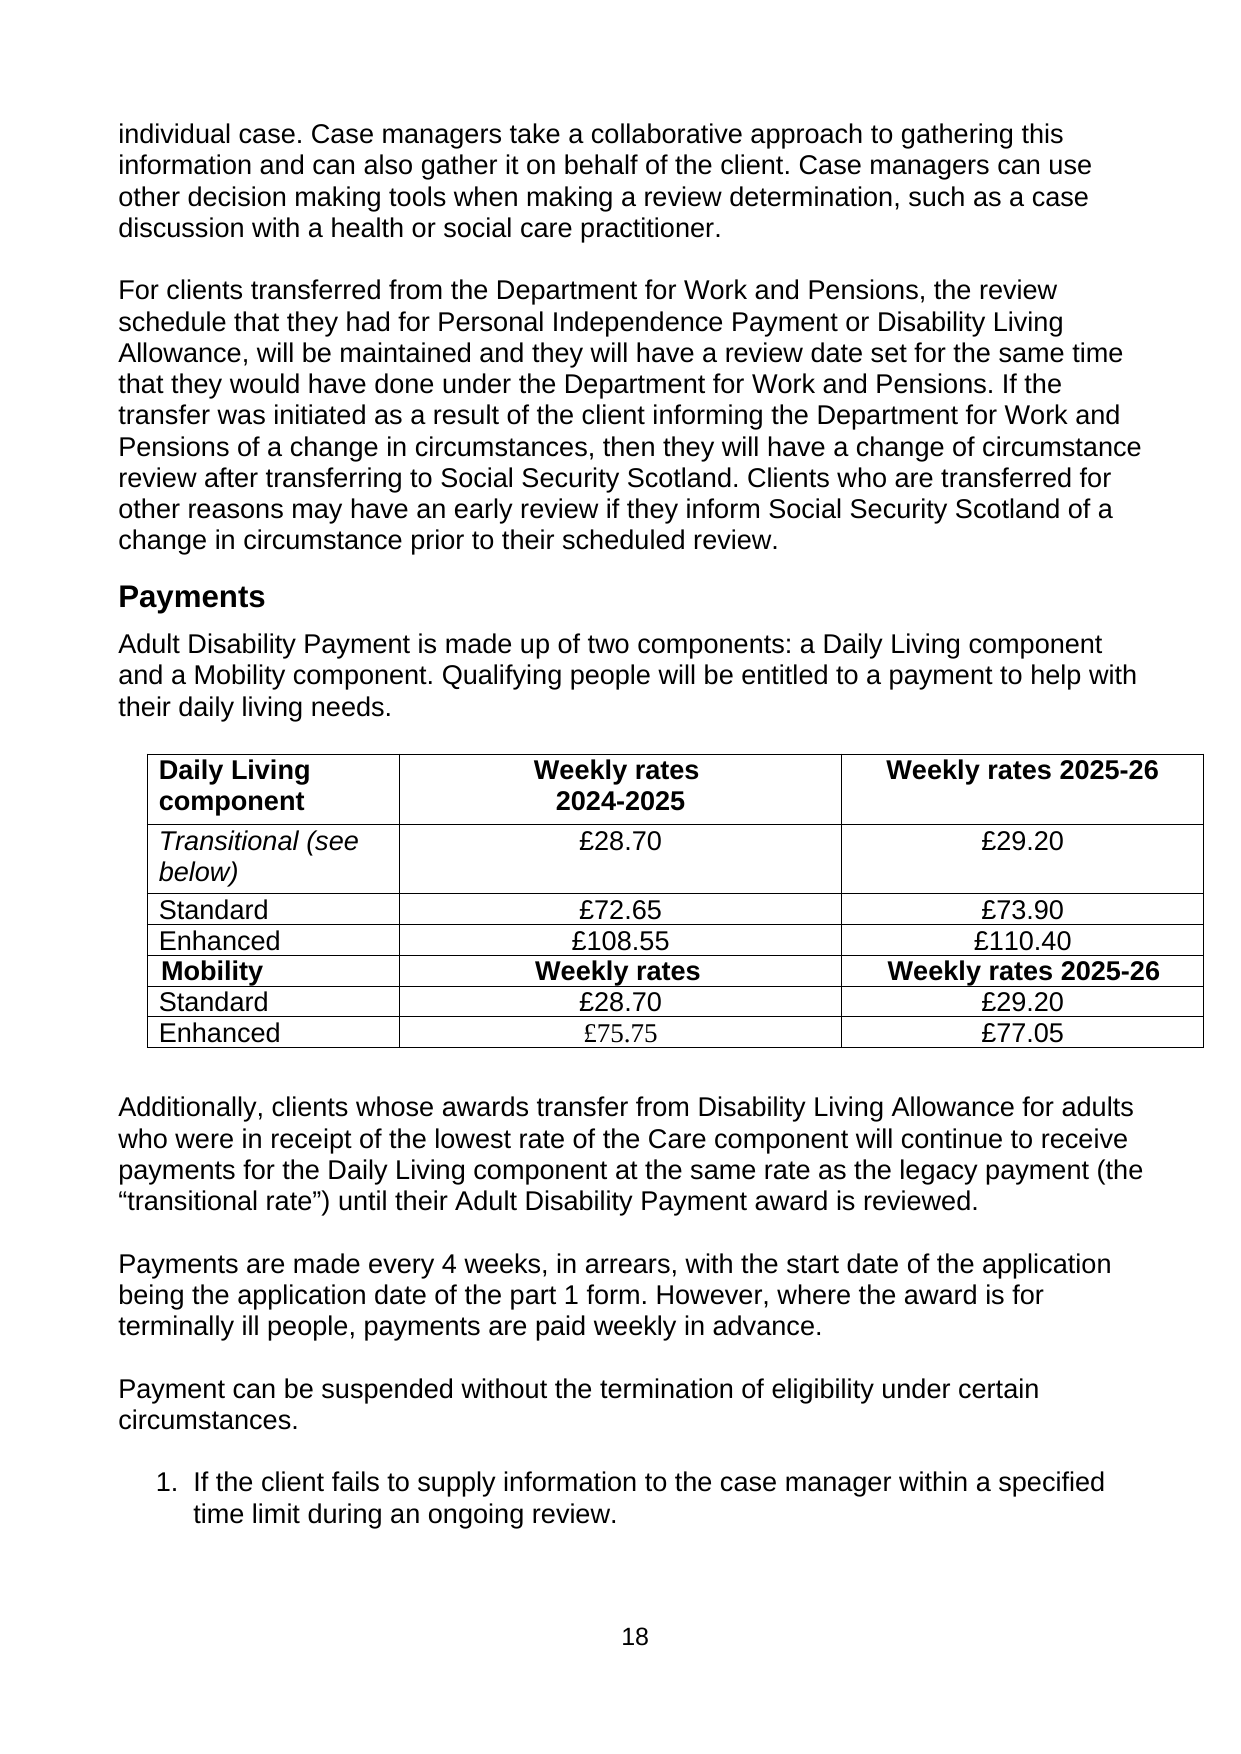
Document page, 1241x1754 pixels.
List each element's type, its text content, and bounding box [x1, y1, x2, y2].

table_cell £75.75 [400, 1017, 841, 1047]
table_cell Transitional (see below) [148, 825, 399, 893]
table_header Weekly rates 2025-26 [842, 755, 1203, 824]
table_cell Weekly rates 2025-26 [842, 956, 1203, 986]
table_cell £73.90 [842, 894, 1203, 924]
table_cell £72.65 [400, 894, 841, 924]
table_header Weekly rates 2024-2025 [400, 755, 841, 824]
table_cell £28.70 [400, 987, 841, 1016]
table_cell Mobility component [148, 956, 399, 986]
table_cell £108.55 [400, 925, 841, 955]
table_cell Standard [148, 894, 399, 924]
text For clients transferred from the Department for Work and Pensions, the review schedule that they had for Personal Independence Payment or Disability Living Allowance, will be maintained and they will have a review date set for the same time that they would have done under the Department for Work and Pensions. If the transfer was initiated as a result of the client informing the Department for Work and Pensions of a change in circumstances, then they will have a change of circumstance review after transferring to Social Security Scotland. Clients who are transferred for other reasons may have an early review if they inform Social Security Scotland of a change in circumstance prior to their scheduled review. [118, 274, 1152, 556]
table_cell Enhanced [148, 1017, 399, 1047]
text individual case. Case managers take a collaborative approach to gathering this information and can also gather it on behalf of the client. Case managers can use other decision making tools when making a review determination, such as a case discussion with a health or social care practitioner. [118, 118, 1152, 243]
table_cell Enhanced [148, 925, 399, 955]
text Payments are made every 4 weeks, in arrears, with the start date of the application being the application date of the part 1 form. However, where the award is for terminally ill people, payments are paid weekly in advance. [118, 1248, 1152, 1342]
text Additionally, clients whose awards transfer from Disability Living Allowance for adults who were in receipt of the lowest rate of the Care component will continue to receive payments for the Daily Living component at the same rate as the legacy payment (the “transitional rate”) until their Adult Disability Payment award is reviewed. [118, 1092, 1152, 1217]
table_header Daily Living component [148, 755, 399, 824]
text Adult Disability Payment is made up of two components: a Daily Living component and a Mobility component. Qualifying people will be entitled to a payment to help with their daily living needs. [118, 628, 1152, 722]
table_cell £77.05 [842, 1017, 1203, 1047]
table_cell Standard [148, 987, 399, 1016]
text Payment can be suspended without the termination of eligibility under certain circumstances. [118, 1373, 1152, 1436]
table_cell £28.70 [400, 825, 841, 893]
subtitle Payments [118, 574, 1152, 616]
list If the client fails to supply information to the case manager within a specified time limit during an ongoing review. [156, 1467, 1152, 1529]
table_cell £110.40 [842, 925, 1203, 955]
table_cell £29.20 [842, 987, 1203, 1016]
table_cell Weekly rates 2024-2025 [400, 956, 841, 986]
table_cell £29.20 [842, 825, 1203, 893]
